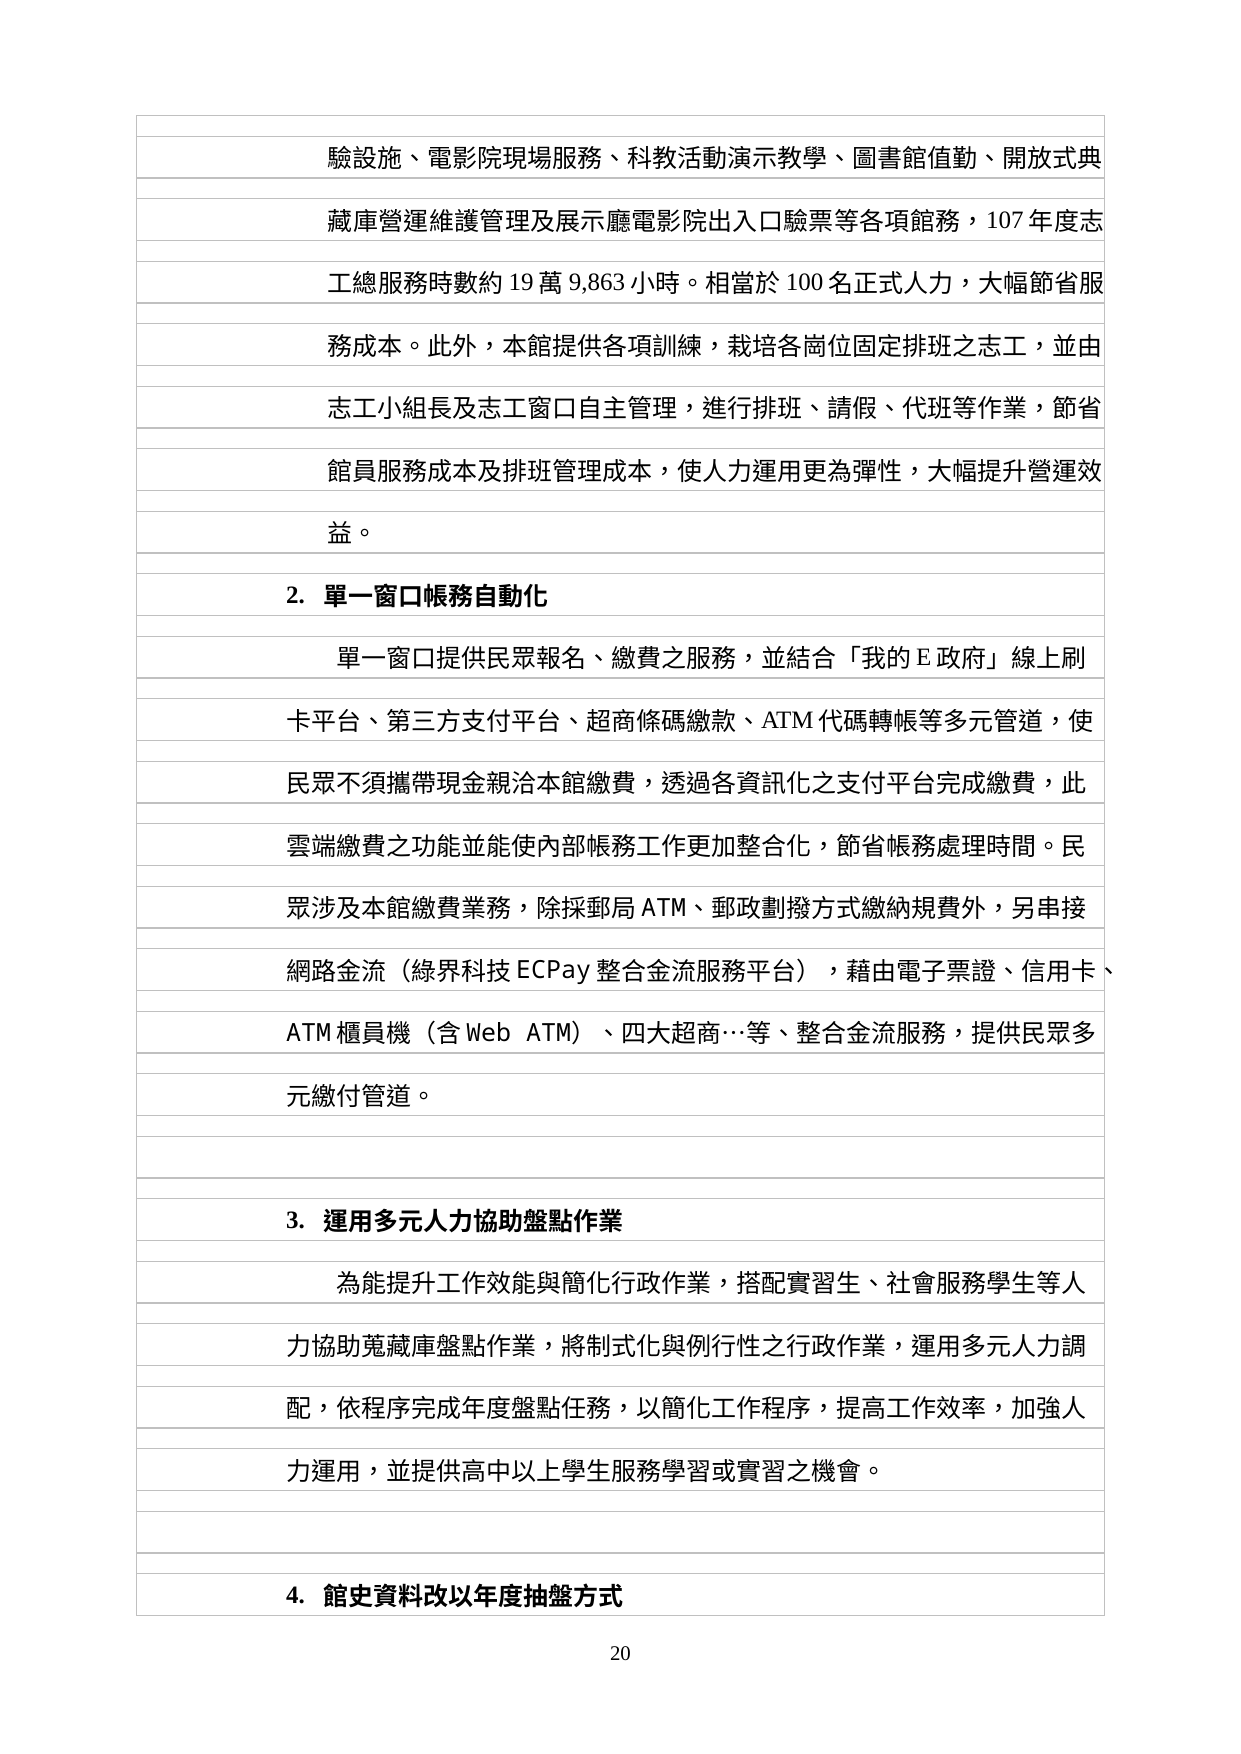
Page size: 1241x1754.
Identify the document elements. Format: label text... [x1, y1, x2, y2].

text [328, 179, 1104, 198]
list [286, 554, 1104, 573]
list 館史資料改以年度抽盤方式 [286, 1574, 1104, 1615]
text 單一窗口提供民眾報名、繳費之服務，並結合「我的E政府」線上刷卡平台、第三方支付平台、超商條碼繳款、ATM代碼轉帳等多元管道，使民眾不須攜帶現金親洽本館繳費，透過各資訊化之支付平台完成繳費，此雲端繳費之功能並能使內部帳務工作更加整合化，節省帳務處理時間。民眾涉及本館繳費業務，除採郵局ATM、郵政劃撥方式繳納規費外，另串接網路金流（綠界科技ECPay整合金流服務平台），藉由電子票證、信用卡、ATM櫃員機（含Web ATM）、四大超商…等、整合金流服務，提供民眾多元繳付管道。 [286, 1074, 1104, 1115]
text 藏庫營運維護管理及展示廳電影院出入口驗票等各項館務，107年度志 [328, 199, 1104, 240]
text 館員服務成本及排班管理成本，使人力運用更為彈性，大幅提升營運效 [328, 449, 1104, 490]
text 單一窗口提供民眾報名、繳費之服務，並結合「我的E政府」線上刷卡平台、第三方支付平台、超商條碼繳款、ATM代碼轉帳等多元管道，使民眾不須攜帶現金親洽本館繳費，透過各資訊化之支付平台完成繳費，此雲端繳費之功能並能使內部帳務工作更加整合化，節省帳務處理時間。民眾涉及本館繳費業務，除採郵局ATM、郵政劃撥方式繳納規費外，另串接網路金流（綠界科技ECPay整合金流服務平台），藉由電子票證、信用卡、ATM櫃員機（含Web ATM）、四大超商…等、整合金流服務，提供民眾多元繳付管道。 [286, 991, 1104, 1011]
list [286, 1554, 1104, 1573]
text 單一窗口提供民眾報名、繳費之服務，並結合「我的E政府」線上刷卡平台、第三方支付平台、超商條碼繳款、ATM代碼轉帳等多元管道，使民眾不須攜帶現金親洽本館繳費，透過各資訊化之支付平台完成繳費，此雲端繳費之功能並能使內部帳務工作更加整合化，節省帳務處理時間。民眾涉及本館繳費業務，除採郵局ATM、郵政劃撥方式繳納規費外，另串接網路金流（綠界科技ECPay整合金流服務平台），藉由電子票證、信用卡、ATM櫃員機（含Web ATM）、四大超商…等、整合金流服務，提供民眾多元繳付管道。 [286, 679, 1104, 698]
text 單一窗口提供民眾報名、繳費之服務，並結合「我的E政府」線上刷卡平台、第三方支付平台、超商條碼繳款、ATM代碼轉帳等多元管道，使民眾不須攜帶現金親洽本館繳費，透過各資訊化之支付平台完成繳費，此雲端繳費之功能並能使內部帳務工作更加整合化，節省帳務處理時間。民眾涉及本館繳費業務，除採郵局ATM、郵政劃撥方式繳納規費外，另串接網路金流（綠界科技ECPay整合金流服務平台），藉由電子票證、信用卡、ATM櫃員機（含Web ATM）、四大超商…等、整合金流服務，提供民眾多元繳付管道。 [286, 887, 1104, 927]
text [328, 116, 1104, 136]
text [286, 1366, 1104, 1386]
text 單一窗口提供民眾報名、繳費之服務，並結合「我的E政府」線上刷卡平台、第三方支付平台、超商條碼繳款、ATM代碼轉帳等多元管道，使民眾不須攜帶現金親洽本館繳費，透過各資訊化之支付平台完成繳費，此雲端繳費之功能並能使內部帳務工作更加整合化，節省帳務處理時間。民眾涉及本館繳費業務，除採郵局ATM、郵政劃撥方式繳納規費外，另串接網路金流（綠界科技ECPay整合金流服務平台），藉由電子票證、信用卡、ATM櫃員機（含Web ATM）、四大超商…等、整合金流服務，提供民眾多元繳付管道。 [286, 949, 1104, 990]
text 單一窗口提供民眾報名、繳費之服務，並結合「我的E政府」線上刷卡平台、第三方支付平台、超商條碼繳款、ATM代碼轉帳等多元管道，使民眾不須攜帶現金親洽本館繳費，透過各資訊化之支付平台完成繳費，此雲端繳費之功能並能使內部帳務工作更加整合化，節省帳務處理時間。民眾涉及本館繳費業務，除採郵局ATM、郵政劃撥方式繳納規費外，另串接網路金流（綠界科技ECPay整合金流服務平台），藉由電子票證、信用卡、ATM櫃員機（含Web ATM）、四大超商…等、整合金流服務，提供民眾多元繳付管道。 [286, 762, 1104, 802]
text [328, 304, 1104, 323]
text 單一窗口提供民眾報名、繳費之服務，並結合「我的E政府」線上刷卡平台、第三方支付平台、超商條碼繳款、ATM代碼轉帳等多元管道，使民眾不須攜帶現金親洽本館繳費，透過各資訊化之支付平台完成繳費，此雲端繳費之功能並能使內部帳務工作更加整合化，節省帳務處理時間。民眾涉及本館繳費業務，除採郵局ATM、郵政劃撥方式繳納規費外，另串接網路金流（綠界科技ECPay整合金流服務平台），藉由電子票證、信用卡、ATM櫃員機（含Web ATM）、四大超商…等、整合金流服務，提供民眾多元繳付管道。 [286, 637, 1104, 677]
text 務成本。此外，本館提供各項訓練，栽培各崗位固定排班之志工，並由 [328, 324, 1104, 365]
text 驗設施、電影院現場服務、科教活動演示教學、圖書館值勤、開放式典 [328, 137, 1104, 177]
text 益。 [328, 512, 1104, 552]
text 力協助蒐藏庫盤點作業，將制式化與例行性之行政作業，運用多元人力調 [286, 1324, 1104, 1365]
text 單一窗口提供民眾報名、繳費之服務，並結合「我的E政府」線上刷卡平台、第三方支付平台、超商條碼繳款、ATM代碼轉帳等多元管道，使民眾不須攜帶現金親洽本館繳費，透過各資訊化之支付平台完成繳費，此雲端繳費之功能並能使內部帳務工作更加整合化，節省帳務處理時間。民眾涉及本館繳費業務，除採郵局ATM、郵政劃撥方式繳納規費外，另串接網路金流（綠界科技ECPay整合金流服務平台），藉由電子票證、信用卡、ATM櫃員機（含Web ATM）、四大超商…等、整合金流服務，提供民眾多元繳付管道。 [286, 741, 1104, 761]
text [286, 1429, 1104, 1448]
text 工總服務時數約19萬9,863小時。相當於100名正式人力，大幅節省服 [328, 262, 1104, 302]
text 單一窗口提供民眾報名、繳費之服務，並結合「我的E政府」線上刷卡平台、第三方支付平台、超商條碼繳款、ATM代碼轉帳等多元管道，使民眾不須攜帶現金親洽本館繳費，透過各資訊化之支付平台完成繳費，此雲端繳費之功能並能使內部帳務工作更加整合化，節省帳務處理時間。民眾涉及本館繳費業務，除採郵局ATM、郵政劃撥方式繳納規費外，另串接網路金流（綠界科技ECPay整合金流服務平台），藉由電子票證、信用卡、ATM櫃員機（含Web ATM）、四大超商…等、整合金流服務，提供民眾多元繳付管道。 [286, 1054, 1104, 1073]
text 志工小組長及志工窗口自主管理，進行排班、請假、代班等作業，節省 [328, 387, 1104, 427]
list 運用多元人力協助盤點作業 [286, 1199, 1104, 1240]
text [286, 1241, 1104, 1261]
text [328, 429, 1104, 448]
text 單一窗口提供民眾報名、繳費之服務，並結合「我的E政府」線上刷卡平台、第三方支付平台、超商條碼繳款、ATM代碼轉帳等多元管道，使民眾不須攜帶現金親洽本館繳費，透過各資訊化之支付平台完成繳費，此雲端繳費之功能並能使內部帳務工作更加整合化，節省帳務處理時間。民眾涉及本館繳費業務，除採郵局ATM、郵政劃撥方式繳納規費外，另串接網路金流（綠界科技ECPay整合金流服務平台），藉由電子票證、信用卡、ATM櫃員機（含Web ATM）、四大超商…等、整合金流服務，提供民眾多元繳付管道。 [286, 699, 1104, 740]
text 單一窗口提供民眾報名、繳費之服務，並結合「我的E政府」線上刷卡平台、第三方支付平台、超商條碼繳款、ATM代碼轉帳等多元管道，使民眾不須攜帶現金親洽本館繳費，透過各資訊化之支付平台完成繳費，此雲端繳費之功能並能使內部帳務工作更加整合化，節省帳務處理時間。民眾涉及本館繳費業務，除採郵局ATM、郵政劃撥方式繳納規費外，另串接網路金流（綠界科技ECPay整合金流服務平台），藉由電子票證、信用卡、ATM櫃員機（含Web ATM）、四大超商…等、整合金流服務，提供民眾多元繳付管道。 [286, 1012, 1104, 1052]
text 單一窗口提供民眾報名、繳費之服務，並結合「我的E政府」線上刷卡平台、第三方支付平台、超商條碼繳款、ATM代碼轉帳等多元管道，使民眾不須攜帶現金親洽本館繳費，透過各資訊化之支付平台完成繳費，此雲端繳費之功能並能使內部帳務工作更加整合化，節省帳務處理時間。民眾涉及本館繳費業務，除採郵局ATM、郵政劃撥方式繳納規費外，另串接網路金流（綠界科技ECPay整合金流服務平台），藉由電子票證、信用卡、ATM櫃員機（含Web ATM）、四大超商…等、整合金流服務，提供民眾多元繳付管道。 [286, 804, 1104, 823]
text 力運用，並提供高中以上學生服務學習或實習之機會。 [286, 1449, 1104, 1490]
text 單一窗口提供民眾報名、繳費之服務，並結合「我的E政府」線上刷卡平台、第三方支付平台、超商條碼繳款、ATM代碼轉帳等多元管道，使民眾不須攜帶現金親洽本館繳費，透過各資訊化之支付平台完成繳費，此雲端繳費之功能並能使內部帳務工作更加整合化，節省帳務處理時間。民眾涉及本館繳費業務，除採郵局ATM、郵政劃撥方式繳納規費外，另串接網路金流（綠界科技ECPay整合金流服務平台），藉由電子票證、信用卡、ATM櫃員機（含Web ATM）、四大超商…等、整合金流服務，提供民眾多元繳付管道。 [286, 866, 1104, 886]
text [328, 241, 1104, 261]
text 單一窗口提供民眾報名、繳費之服務，並結合「我的E政府」線上刷卡平台、第三方支付平台、超商條碼繳款、ATM代碼轉帳等多元管道，使民眾不須攜帶現金親洽本館繳費，透過各資訊化之支付平台完成繳費，此雲端繳費之功能並能使內部帳務工作更加整合化，節省帳務處理時間。民眾涉及本館繳費業務，除採郵局ATM、郵政劃撥方式繳納規費外，另串接網路金流（綠界科技ECPay整合金流服務平台），藉由電子票證、信用卡、ATM櫃員機（含Web ATM）、四大超商…等、整合金流服務，提供民眾多元繳付管道。 [286, 824, 1104, 865]
text [328, 491, 1104, 511]
text 為能提升工作效能與簡化行政作業，搭配實習生、社會服務學生等人 [286, 1262, 1104, 1302]
text [286, 1304, 1104, 1323]
list [286, 1179, 1104, 1198]
list 單一窗口帳務自動化 [286, 574, 1104, 615]
text 配，依程序完成年度盤點任務，以簡化工作程序，提高工作效率，加強人 [286, 1387, 1104, 1427]
text 單一窗口提供民眾報名、繳費之服務，並結合「我的E政府」線上刷卡平台、第三方支付平台、超商條碼繳款、ATM代碼轉帳等多元管道，使民眾不須攜帶現金親洽本館繳費，透過各資訊化之支付平台完成繳費，此雲端繳費之功能並能使內部帳務工作更加整合化，節省帳務處理時間。民眾涉及本館繳費業務，除採郵局ATM、郵政劃撥方式繳納規費外，另串接網路金流（綠界科技ECPay整合金流服務平台），藉由電子票證、信用卡、ATM櫃員機（含Web ATM）、四大超商…等、整合金流服務，提供民眾多元繳付管道。 [286, 929, 1104, 948]
text [328, 366, 1104, 386]
text 單一窗口提供民眾報名、繳費之服務，並結合「我的E政府」線上刷卡平台、第三方支付平台、超商條碼繳款、ATM代碼轉帳等多元管道，使民眾不須攜帶現金親洽本館繳費，透過各資訊化之支付平台完成繳費，此雲端繳費之功能並能使內部帳務工作更加整合化，節省帳務處理時間。民眾涉及本館繳費業務，除採郵局ATM、郵政劃撥方式繳納規費外，另串接網路金流（綠界科技ECPay整合金流服務平台），藉由電子票證、信用卡、ATM櫃員機（含Web ATM）、四大超商…等、整合金流服務，提供民眾多元繳付管道。 [286, 616, 1104, 636]
